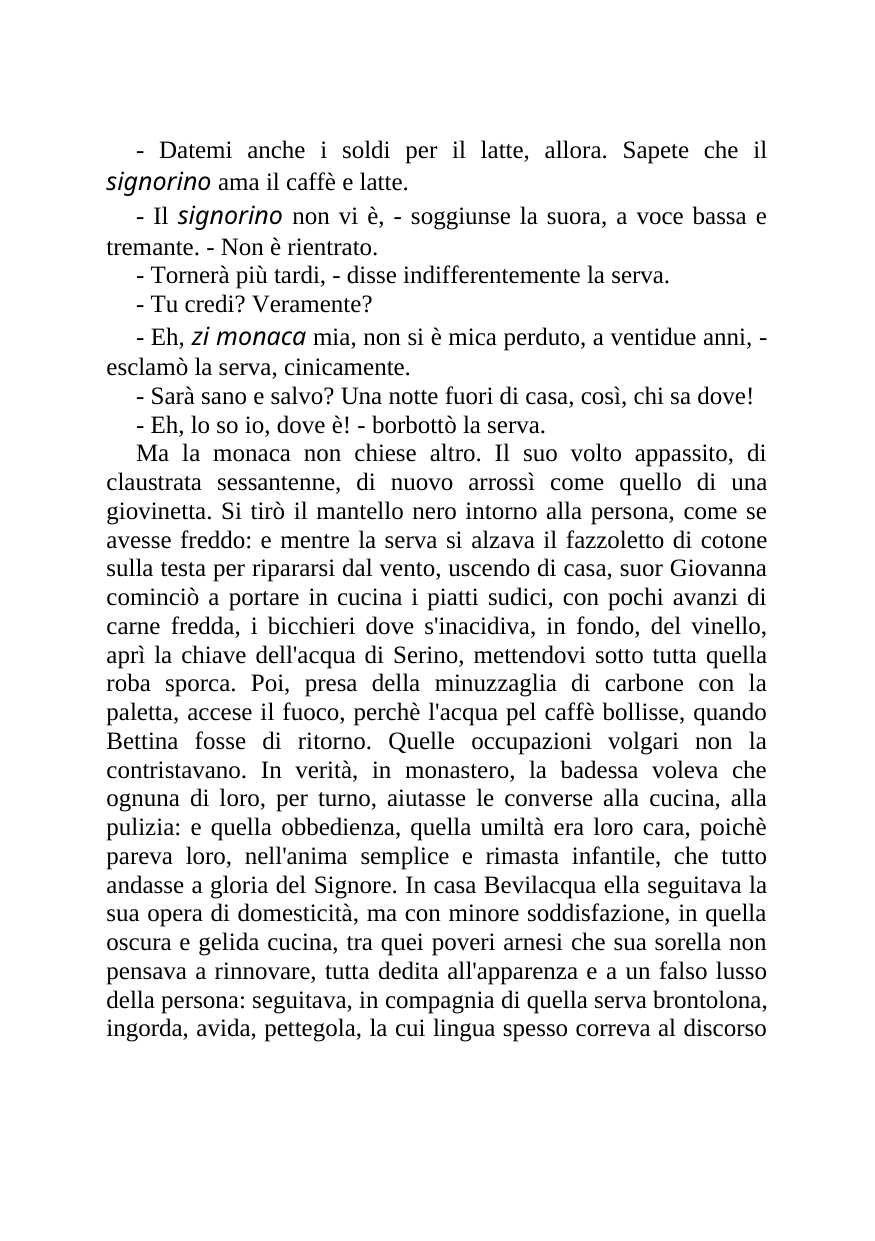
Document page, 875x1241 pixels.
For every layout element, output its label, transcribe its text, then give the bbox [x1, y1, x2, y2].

text - Eh, zi monaca mia, non si è mica perduto, a ventidue anni, - esclamò la serva, cinicamente. [106, 318, 768, 381]
text - Il signorino non vi è, - soggiunse la suora, a voce bassa e tremante. - Non è rientrato. [106, 198, 768, 261]
text - Sarà sano e salvo? Una notte fuori di casa, così, chi sa dove! [106, 381, 768, 410]
text - Datemi anche i soldi per il latte, allora. Sapete che il signorino ama il caffè e latte. [106, 135, 768, 198]
text Ma la monaca non chiese altro. Il suo volto appassito, di claustrata sessantenne, di nuovo arrossì come quello di una giovinetta. Si tirò il mantello nero intorno alla persona, come se avesse freddo: e mentre la serva si alzava il fazzoletto di cotone sulla testa per ripararsi dal vento, uscendo di casa, suor Giovanna cominciò a portare in cucina i piatti sudici, con pochi avanzi di carne fredda, i bicchieri dove s'inacidiva, in fondo, del vinello, aprì la chiave dell'acqua di Serino, mettendovi sotto tutta quella roba sporca. Poi, presa della minuzzaglia di carbone con la paletta, accese il fuoco, perchè l'acqua pel caffè bollisse, quando Bettina fosse di ritorno. Quelle occupazioni volgari non la contristavano. In verità, in monastero, la badessa voleva che ognuna di loro, per turno, aiutasse le converse alla cucina, alla pulizia: e quella obbedienza, quella umiltà era loro cara, poichè pareva loro, nell'anima semplice e rimasta infantile, che tutto andasse a gloria del Signore. In casa Bevilacqua ella seguitava la sua opera di domesticità, ma con minore soddisfazione, in quella oscura e gelida cucina, tra quei poveri arnesi che sua sorella non pensava a rinnovare, tutta dedita all'apparenza e a un falso lusso della persona: seguitava, in compagnia di quella serva brontolona, ingorda, avida, pettegola, la cui lingua spesso correva al discorso [106, 438, 768, 1042]
text - Tornerà più tardi, - disse indifferentemente la serva. [106, 261, 768, 289]
text - Tu credi? Veramente? [106, 289, 768, 318]
text - Eh, lo so io, dove è! - borbottò la serva. [106, 410, 768, 438]
